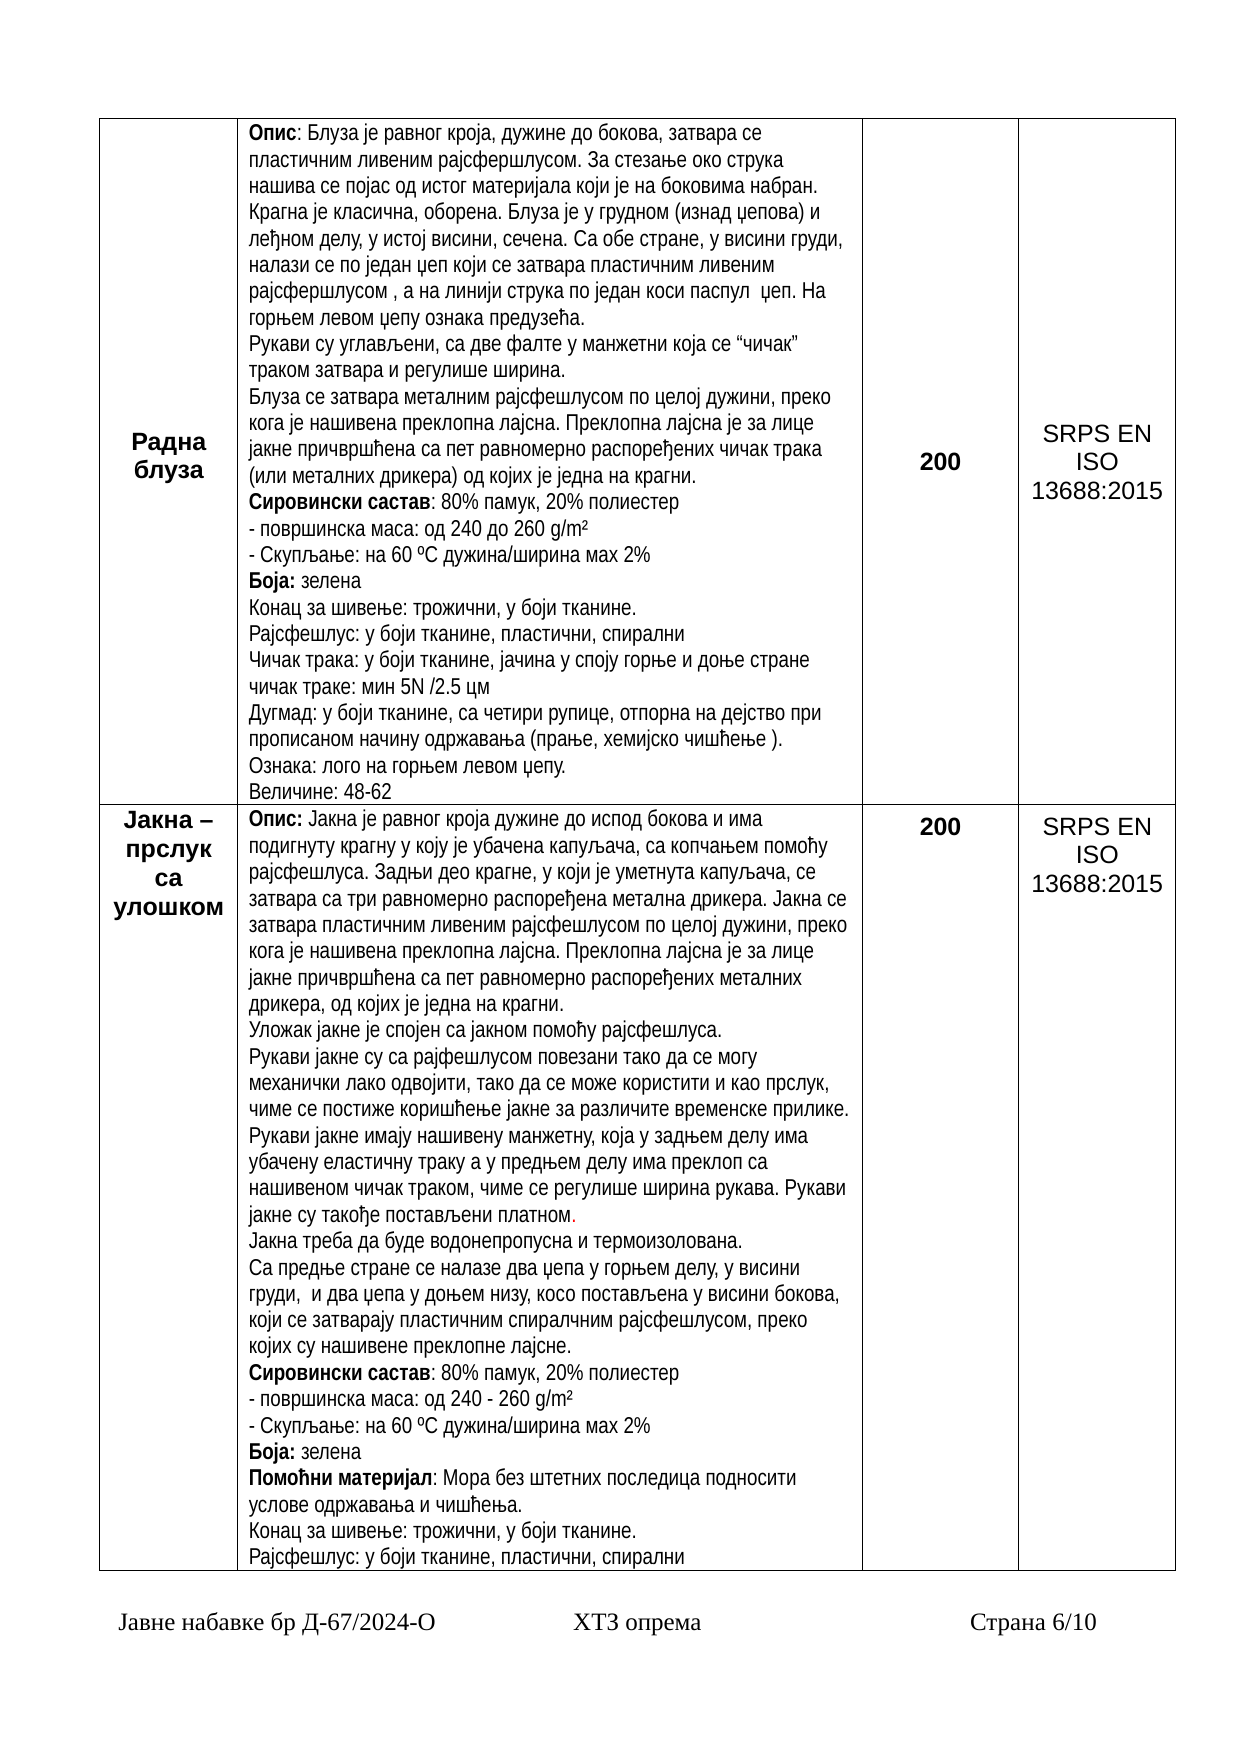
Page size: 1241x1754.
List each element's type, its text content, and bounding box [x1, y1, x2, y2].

table_cell 200 [863, 805, 1018, 1570]
table_cell SRPS EN ISO 13688:2015 [1019, 119, 1175, 804]
table_cell SRPS EN ISO 13688:2015 [1019, 805, 1175, 1570]
table_cell Радна блуза [100, 119, 237, 804]
table_cell Опис: Јакна је равног кроја дужине до испод бокова и има подигнуту крагну у коју је убачена капуљача, са копчањем помоћу рајсфешлуса. Задњи део крагне, у који је уметнута капуљача, се затвара са три равномерно распоређена метална дрикера. Јакна се затвара пластичним ливеним рајсфешлусом по целој дужини, преко кога је нашивена преклопна лајсна. Преклопна лајсна је за лице јакне причвршћена са пет равномерно распоређених металних дрикера, од којих је једна на крагни. Уложак јакне је спојен са јакном помоћу рајсфешлуса. Рукави јакне су са рајфешлусом повезани тако да се могу механички лако одвојити, тако да се може користити и као прслук, чиме се постиже коришћење јакне за различите временске прилике. Рукави јакне имају нашивену манжетну, која у задњем делу има убачену еластичну траку а у предњем делу има преклоп са нашивеном чичак траком, чиме се регулише ширина рукава. Рукави јакне су такође постављени платном. Јакна треба да буде водонепропусна и термоизолована. Са предње стране се налазе два џепа у горњем делу, у висини груди, и два џепа у доњем низу, косо постављена у висини бокова, који се затварају пластичним спиралчним рајсфешлусом, преко којих су нашивене преклопне лајсне. Сировински састав: 80% памук, 20% полиестер - површинска маса: од 240 - 260 g/m² - Скупљање: на 60 ºC дужина/ширина маx 2% Боја: зелена Помоћни материјал: Мора без штетних последица подносити услове одржавања и чишћења. Конац за шивење: трожични, у боји тканине. Рајсфешлус: у боји тканине, пластични, спирални [238, 805, 862, 1570]
table_cell 200 [863, 119, 1018, 804]
table_cell Јакна – прслук са улошком [100, 805, 237, 1570]
table_cell Опис: Блуза је равног кроја, дужине до бокова, затвара се пластичним ливеним рајсфершлусом. За стезање око струка нашива се појас од истог материјала који је на боковима набран. Крагна је класична, оборена. Блуза је у грудном (изнад џепова) и леђном делу, у истој висини, сечена. Са обе стране, у висини груди, налази се по један џеп који се затвара пластичним ливеним рајсфершлусом , а на линији струка по један коси паспул џеп. На горњем левом џепу ознака предузећа. Рукави су углављени, са две фалте у манжетни која се “чичак” траком затвара и регулише ширина. Блуза се затвара металним рајсфешлусом по целој дужини, преко кога је нашивена преклопна лајсна. Преклопна лајсна је за лице јакне причвршћена са пет равномерно распоређених чичак трака (или металних дрикера) од којих је једна на крагни. Сировински састав: 80% памук, 20% полиестер - површинска маса: од 240 до 260 g/m² - Скупљање: на 60 ºC дужина/ширина маx 2% Боја: зелена Конац за шивење: трожични, у боји тканине. Рајсфешлус: у боји тканине, пластични, спирални Чичак трака: у боји тканине, јачина у споју горње и доње стране чичак траке: мин 5N /2.5 цм Дугмад: у боји тканине, са четири рупице, отпорна на дејство при прописаном начину одржавања (прање, хемијско чишћење ). Ознака: лого на горњем левом џепу. Величине: 48-62 [238, 119, 862, 804]
